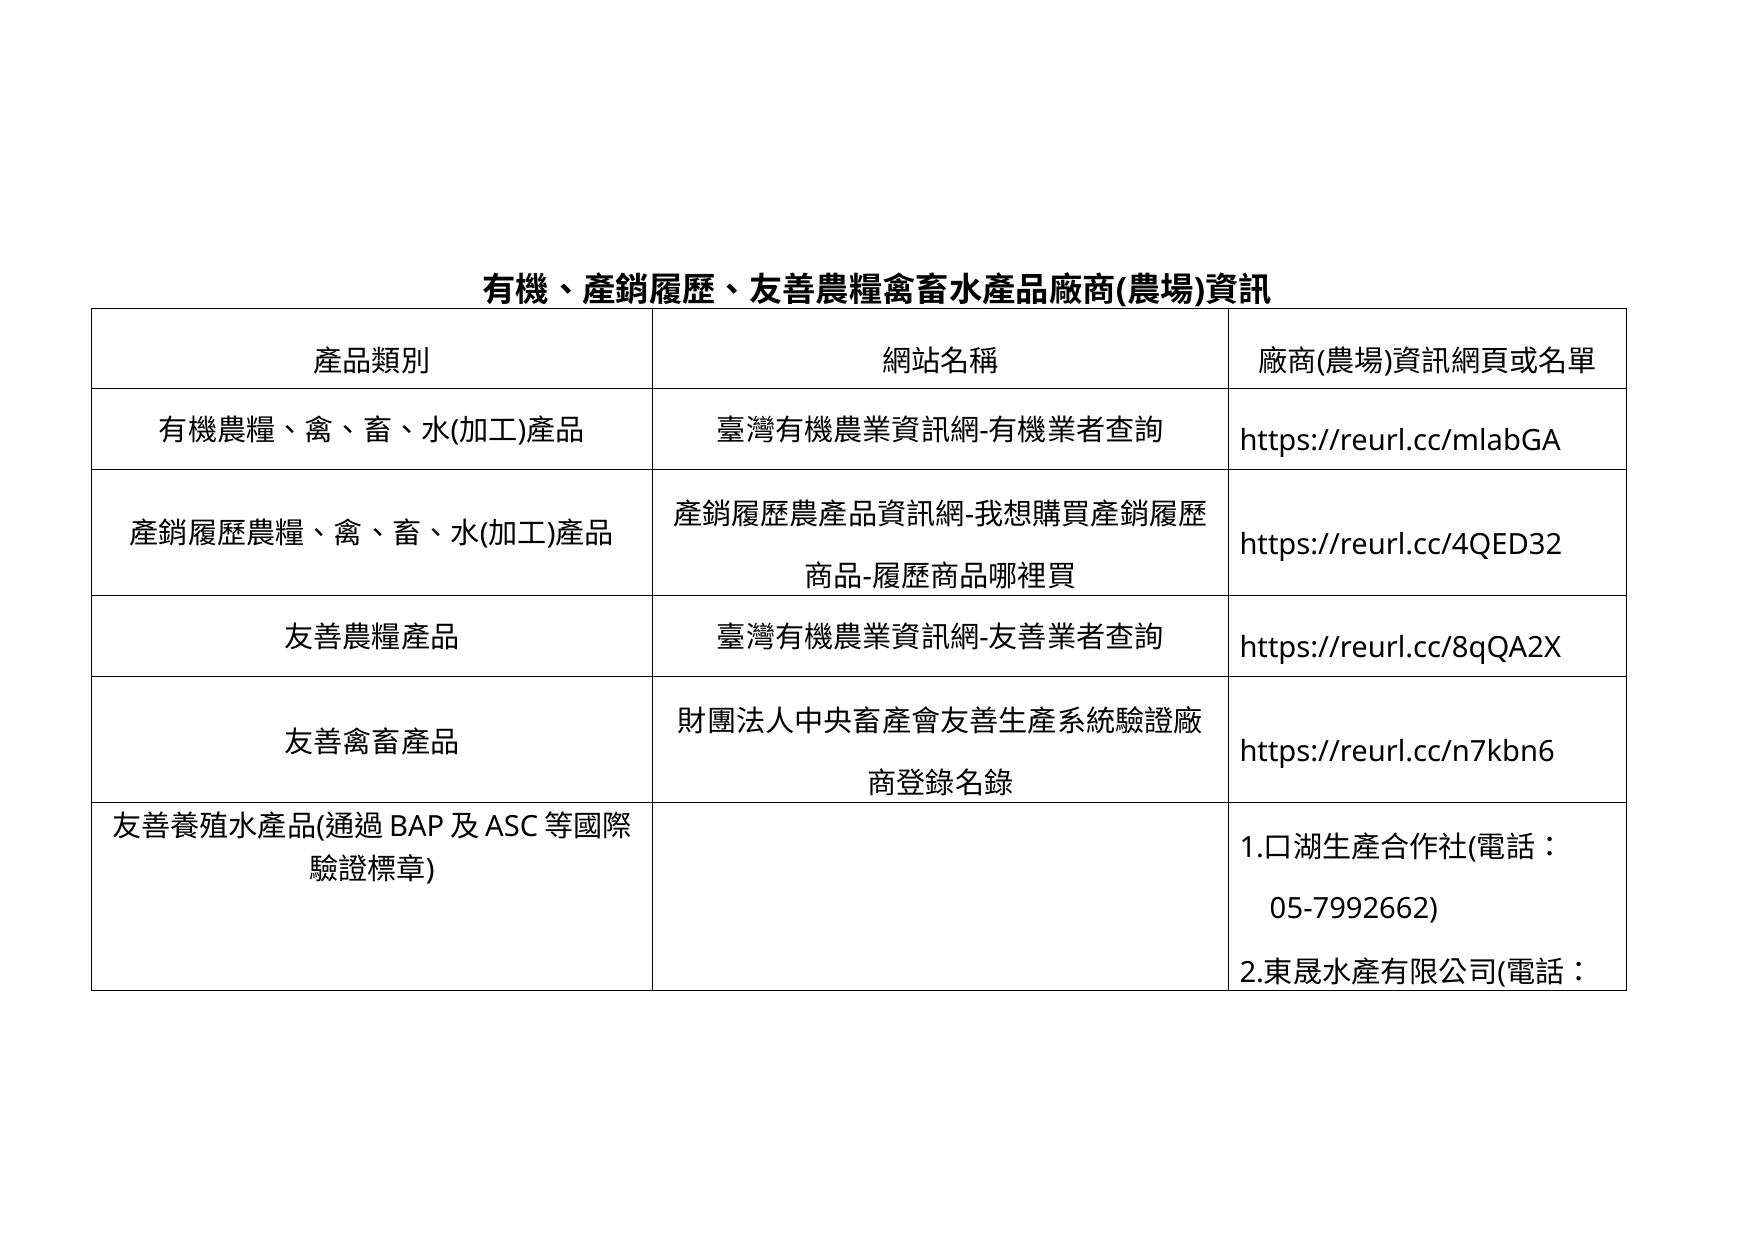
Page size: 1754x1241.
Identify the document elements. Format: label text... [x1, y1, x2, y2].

table_cell https://reurl.cc/mlabGA [1229, 389, 1626, 469]
table_cell 友善禽畜產品 [92, 677, 652, 802]
table_header 產品類別 [92, 309, 652, 388]
table_cell https://reurl.cc/4QED32 [1229, 470, 1626, 595]
table_cell 產銷履歷農糧、禽、畜、水(加工)產品 [92, 470, 652, 595]
table_cell 臺灣有機農業資訊網-有機業者查詢 [653, 389, 1228, 469]
table_cell 友善養殖水產品(通過BAP及ASC等國際驗證標章) [92, 803, 652, 990]
table_cell [653, 803, 1228, 990]
table_cell https://reurl.cc/8qQA2X [1229, 596, 1626, 676]
table_cell https://reurl.cc/n7kbn6 [1229, 677, 1626, 802]
table_header 廠商(農場)資訊網頁或名單 [1229, 309, 1626, 388]
table_cell 有機農糧、禽、畜、水(加工)產品 [92, 389, 652, 469]
text 有機、產銷履歷、友善農糧禽畜水產品廠商(農場)資訊 [136, 245, 1618, 308]
table_cell 產銷履歷農產品資訊網-我想購買產銷履歷商品-履歷商品哪裡買 [653, 470, 1228, 595]
table_header 網站名稱 [653, 309, 1228, 388]
table_cell 臺灣有機農業資訊網-友善業者查詢 [653, 596, 1228, 676]
table_cell 1.口湖生產合作社(電話： 05-7992662) 2.東晟水產有限公司(電話： [1229, 803, 1626, 990]
table_cell 財團法人中央畜產會友善生產系統驗證廠商登錄名錄 [653, 677, 1228, 802]
table_cell 友善農糧產品 [92, 596, 652, 676]
